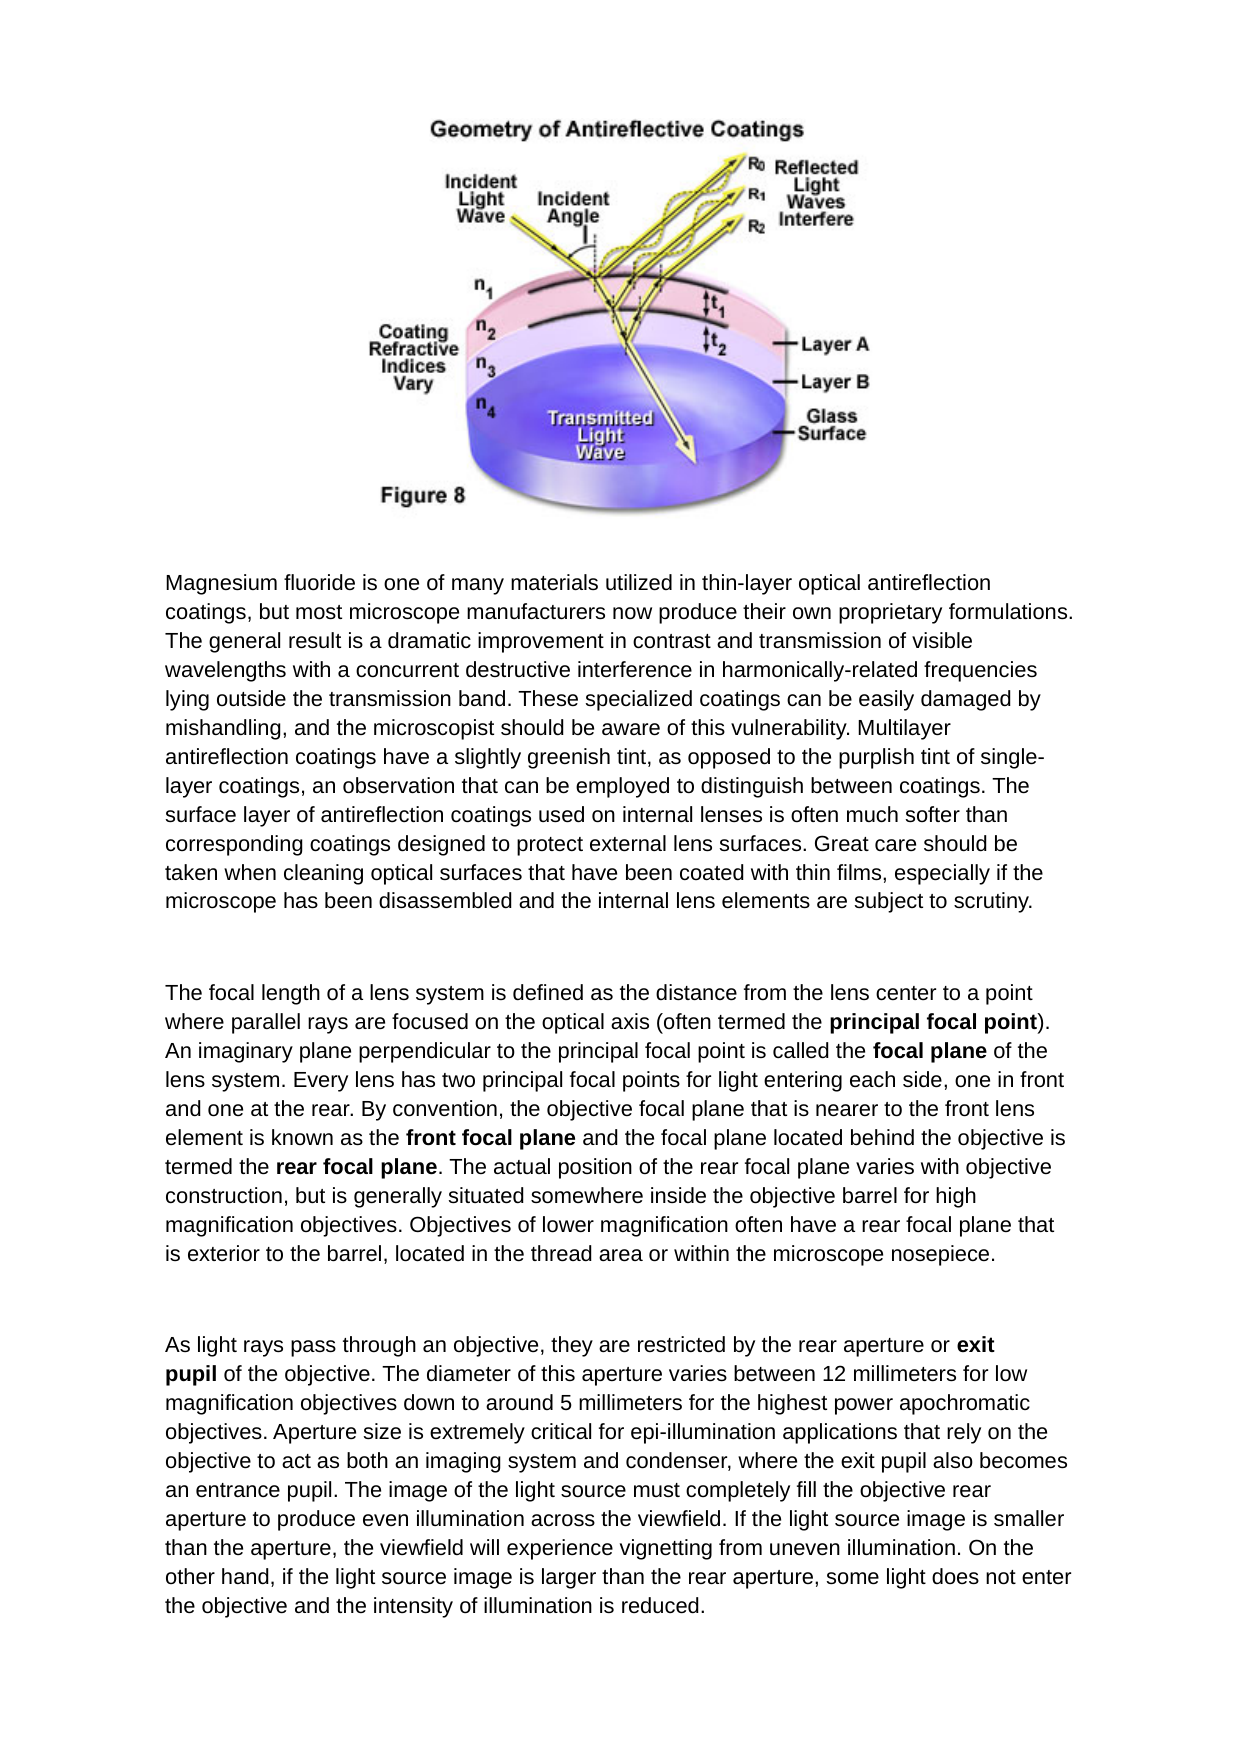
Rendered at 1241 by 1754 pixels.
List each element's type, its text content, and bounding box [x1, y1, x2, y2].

text As light rays pass through an objective, they are restricted by the rear aperture or exit pupil of the objective. The diameter of this aperture varies between 12 millimeters for low magnification objectives down to around 5 millimeters for the highest power apochromatic objectives. Aperture size is extremely critical for epi-illumination applications that rely on the objective to act as both an imaging system and condenser, where the exit pupil also becomes an entrance pupil. The image of the light source must completely fill the objective rear aperture to produce even illumination across the viewfield. If the light source image is smaller than the aperture, the viewfield will experience vignetting from uneven illumination. On the other hand, if the light source image is larger than the rear aperture, some light does not enter the objective and the intensity of illumination is reduced. [165, 1332, 1075, 1618]
text Magnesium fluoride is one of many materials utilized in thin-layer optical antireflection coatings, but most microscope manufacturers now produce their own proprietary formulations. The general result is a dramatic improvement in contrast and transmission of visible wavelengths with a concurrent destructive interference in harmonically-related frequencies lying outside the transmission band. These specialized coatings can be easily damaged by mishandling, and the microscopist should be aware of this vulnerability. Multilayer antireflection coatings have a slightly greenish tint, as opposed to the purplish tint of single-layer coatings, an observation that can be employed to distinguish between coatings. The surface layer of antireflection coatings used on internal lenses is often much softer than corresponding coatings designed to protect external lens surfaces. Great care should be taken when cleaning optical surfaces that have been coated with thin films, especially if the microscope has been disassembled and the internal lens elements are subject to scrutiny. [165, 570, 1075, 913]
picture [367, 118, 873, 520]
text The focal length of a lens system is defined as the distance from the lens center to a point where parallel rays are focused on the optical axis (often termed the principal focal point). An imaginary plane perpendicular to the principal focal point is called the focal plane of the lens system. Every lens has two principal focal points for light entering each side, one in front and one at the rear. By convention, the objective focal plane that is nearer to the front lens element is known as the front focal plane and the focal plane located behind the objective is termed the rear focal plane. The actual position of the rear focal plane varies with objective construction, but is generally situated somewhere inside the objective barrel for high magnification objectives. Objectives of lower magnification often have a rear focal plane that is exterior to the barrel, located in the thread area or within the microscope nosepiece. [165, 980, 1075, 1266]
